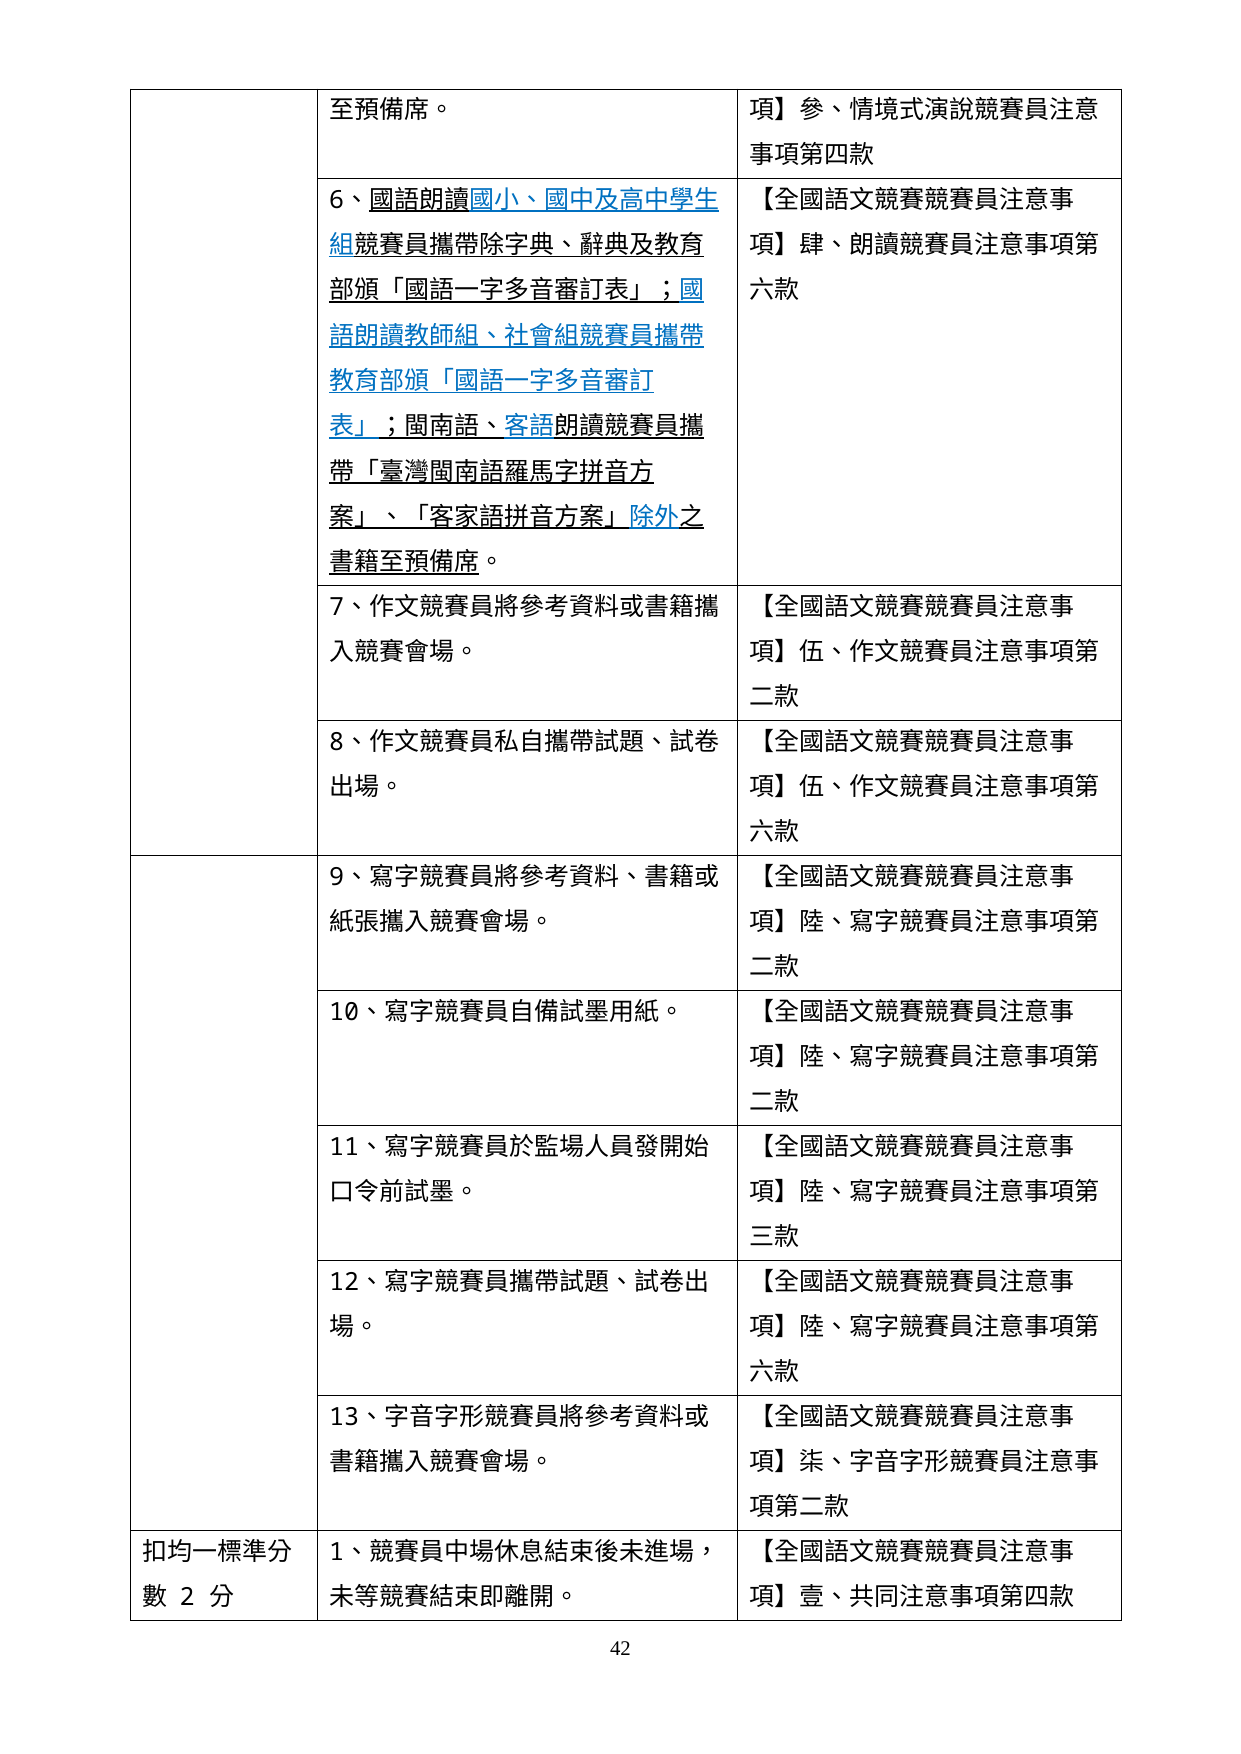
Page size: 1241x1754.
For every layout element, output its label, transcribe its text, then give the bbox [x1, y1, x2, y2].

table_cell 【全國語文競賽競賽員注意事項】陸、寫字競賽員注意事項第三款 [738, 1126, 1121, 1260]
table_cell 7、作文競賽員將參考資料或書籍攜入競賽會場。 [318, 586, 737, 720]
table_cell 10、寫字競賽員自備試墨用紙。 [318, 991, 737, 1125]
table_cell 【全國語文競賽競賽員注意事項】陸、寫字競賽員注意事項第六款 [738, 1261, 1121, 1395]
table_cell 【全國語文競賽競賽員注意事項】肆、朗讀競賽員注意事項第六款 [738, 179, 1121, 585]
table_cell 【全國語文競賽競賽員注意事項】柒、字音字形競賽員注意事項第二款 [738, 1396, 1121, 1530]
table_cell 6、國語朗讀國小、國中及高中學生組競賽員攜帶除字典、辭典及教育部頒「國語一字多音審訂表」；國語朗讀教師組、社會組競賽員攜帶教育部頒「國語一字多音審訂表」；閩南語、客語朗讀競賽員攜帶「臺灣閩南語羅馬字拼音方案」、「客家語拼音方案」除外之書籍至預備席。 [318, 179, 737, 585]
table_cell 【全國語文競賽競賽員注意事項】陸、寫字競賽員注意事項第二款 [738, 991, 1121, 1125]
table_cell 1、競賽員中場休息結束後未進場，未等競賽結束即離開。 [318, 1531, 737, 1620]
table_cell 9、寫字競賽員將參考資料、書籍或紙張攜入競賽會場。 [318, 856, 737, 990]
table_cell 【全國語文競賽競賽員注意事項】壹、共同注意事項第四款 [738, 1531, 1121, 1620]
table_cell 【全國語文競賽競賽員注意事項】陸、寫字競賽員注意事項第二款 [738, 856, 1121, 990]
table_cell 項】參、情境式演說競賽員注意事項第四款 [738, 90, 1121, 178]
table_cell 扣均一標準分數 2 分 [131, 1531, 317, 1620]
table_cell 至預備席。 [318, 90, 737, 178]
table_cell [131, 856, 317, 1530]
table_cell [131, 90, 317, 855]
table_cell 【全國語文競賽競賽員注意事項】伍、作文競賽員注意事項第二款 [738, 586, 1121, 720]
table_cell 8、作文競賽員私自攜帶試題、試卷出場。 [318, 721, 737, 855]
table_cell 【全國語文競賽競賽員注意事項】伍、作文競賽員注意事項第六款 [738, 721, 1121, 855]
table_cell 11、寫字競賽員於監場人員發開始口令前試墨。 [318, 1126, 737, 1260]
table_cell 13、字音字形競賽員將參考資料或書籍攜入競賽會場。 [318, 1396, 737, 1530]
table_cell 12、寫字競賽員攜帶試題、試卷出場。 [318, 1261, 737, 1395]
